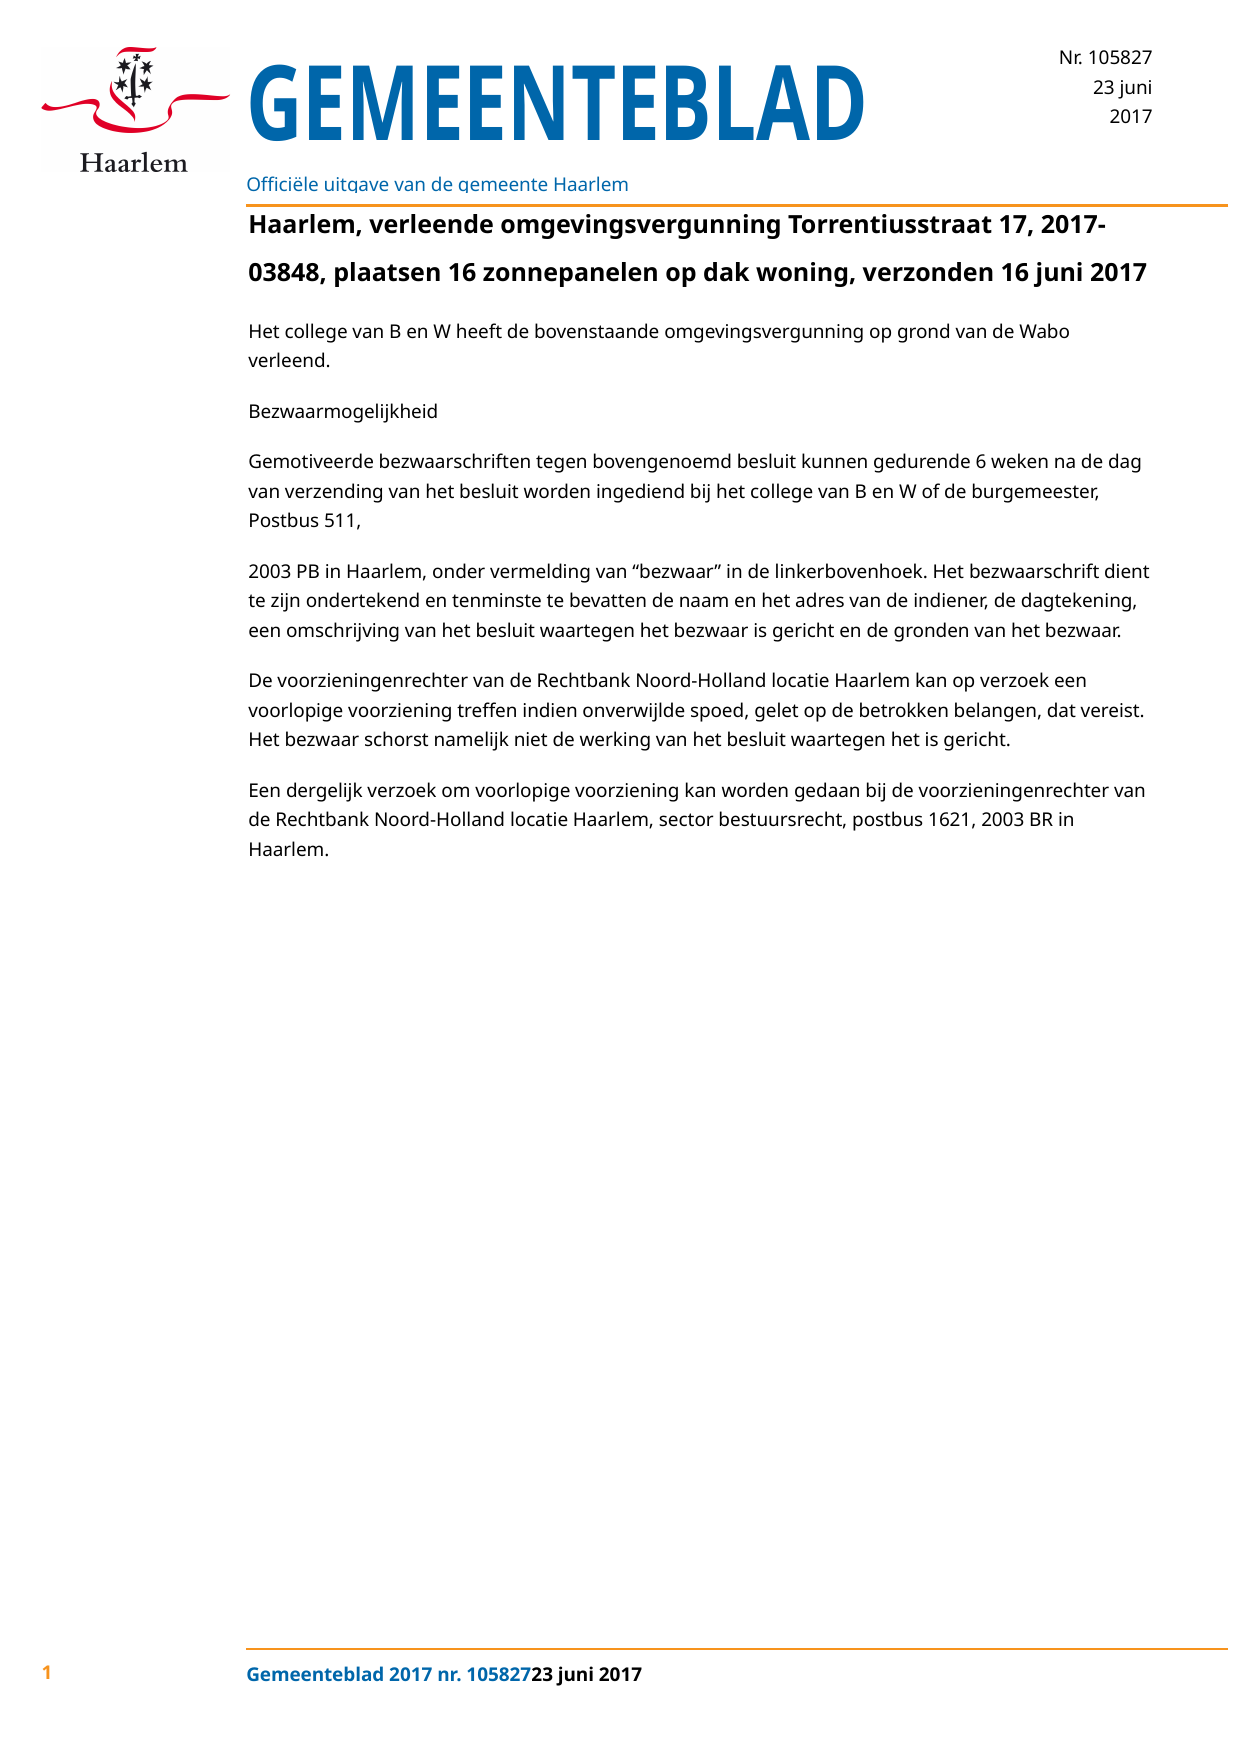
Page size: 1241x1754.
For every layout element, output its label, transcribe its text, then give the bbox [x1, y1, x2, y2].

text Gemotiveerde bezwaarschriften tegen bovengenoemd besluit kunnen gedurende 6 weken na de dag van verzending van het besluit worden ingediend bij het college van B en W of de burgemeester, Postbus 511, [248, 448, 1152, 533]
text Een dergelijk verzoek om voorlopige voorziening kan worden gedaan bij de voorzieningenrechter van de Rechtbank Noord-Holland locatie Haarlem, sector bestuursrecht, postbus 1621, 2003 BR in Haarlem. [248, 777, 1152, 862]
picture [41, 47, 231, 172]
text Bezwaarmogelijkheid [248, 398, 1152, 424]
text Het college van B en W heeft de bovenstaande omgevingsvergunning op grond van de Wabo verleend. [248, 318, 1152, 373]
text De voorzieningenrechter van de Rechtbank Noord-Holland locatie Haarlem kan op verzoek een voorlopige voorziening treffen indien onverwijlde spoed, gelet op de betrokken belangen, dat vereist. Het bezwaar schorst namelijk niet de werking van het besluit waartegen het is gericht. [248, 667, 1152, 752]
text 2003 PB in Haarlem, onder vermelding van “bezwaar” in de linkerbovenhoek. Het bezwaarschrift dient te zijn ondertekend en tenminste te bevatten de naam en het adres van de indiener, de dagtekening, een omschrijving van het besluit waartegen het bezwaar is gericht en de gronden van het bezwaar. [248, 558, 1152, 643]
text Haarlem, verleende omgevingsvergunning Torrentiusstraat 17, 2017-03848, plaatsen 16 zonnepanelen op dak woning, verzonden 16 juni 2017 [248, 207, 1152, 288]
